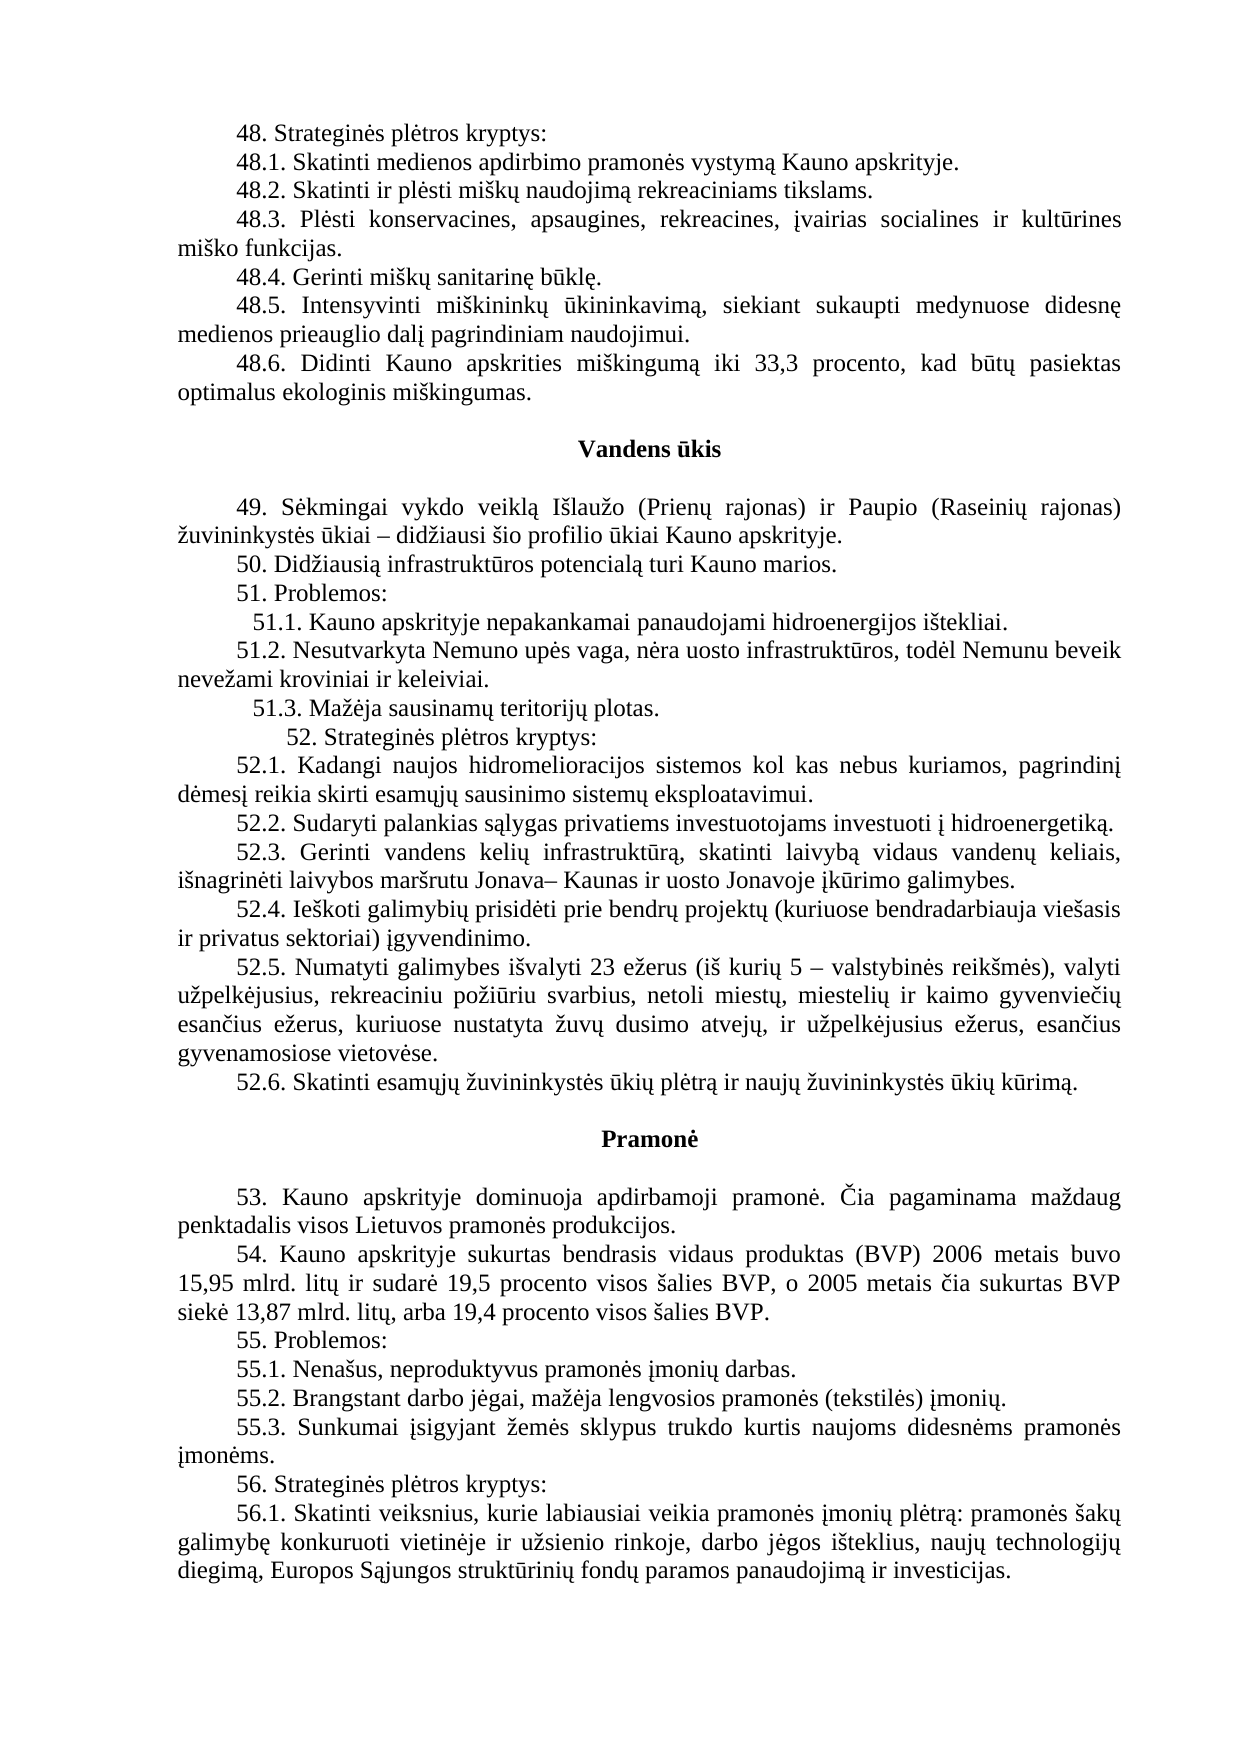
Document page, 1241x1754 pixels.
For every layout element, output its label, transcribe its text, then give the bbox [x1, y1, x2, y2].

text 52.6. Skatinti esamųjų žuvininkystės ūkių plėtrą ir naujų žuvininkystės ūkių kūrimą. [177, 1067, 1122, 1096]
text 51.2. Nesutvarkyta Nemuno upės vaga, nėra uosto infrastruktūros, todėl Nemunu beveik nevežami kroviniai ir keleiviai. [177, 636, 1122, 693]
text 48.3. Plėsti konservacines, apsaugines, rekreacines, įvairias socialines ir kultūrines miško funkcijas. [177, 204, 1122, 262]
text 51.1. Kauno apskrityje nepakankamai panaudojami hidroenergijos ištekliai. [252, 607, 1122, 636]
text 48.4. Gerinti miškų sanitarinę būklę. [177, 262, 1122, 291]
text 52.4. Ieškoti galimybių prisidėti prie bendrų projektų (kuriuose bendradarbiauja viešasis ir privatus sektoriai) įgyvendinimo. [177, 894, 1122, 952]
text 55.2. Brangstant darbo jėgai, mažėja lengvosios pramonės (tekstilės) įmonių. [177, 1383, 1122, 1412]
text 48.5. Intensyvinti miškininkų ūkininkavimą, siekiant sukaupti medynuose didesnę medienos prieauglio dalį pagrindiniam naudojimui. [177, 291, 1122, 348]
text 49. Sėkmingai vykdo veiklą Išlaužo (Prienų rajonas) ir Paupio (Raseinių rajonas) žuvininkystės ūkiai – didžiausi šio profilio ūkiai Kauno apskrityje. [177, 492, 1122, 549]
text Pramonė [177, 1124, 1122, 1153]
text 48. Strateginės plėtros kryptys: [177, 118, 1122, 147]
text 55.1. Nenašus, neproduktyvus pramonės įmonių darbas. [177, 1354, 1122, 1383]
text 55. Problemos: [177, 1326, 1122, 1354]
text 53. Kauno apskrityje dominuoja apdirbamoji pramonė. Čia pagaminama maždaug penktadalis visos Lietuvos pramonės produkcijos. [177, 1182, 1122, 1239]
text 55.3. Sunkumai įsigyjant žemės sklypus trukdo kurtis naujoms didesnėms pramonės įmonėms. [177, 1412, 1122, 1469]
text 50. Didžiausią infrastruktūros potencialą turi Kauno marios. [177, 549, 1122, 578]
text 52.1. Kadangi naujos hidromelioracijos sistemos kol kas nebus kuriamos, pagrindinį dėmesį reikia skirti esamųjų sausinimo sistemų eksploatavimui. [177, 751, 1122, 808]
text Vandens ūkis [177, 434, 1122, 463]
text 48.2. Skatinti ir plėsti miškų naudojimą rekreaciniams tikslams. [177, 176, 1122, 204]
text 52.5. Numatyti galimybes išvalyti 23 ežerus (iš kurių 5 – valstybinės reikšmės), valyti užpelkėjusius, rekreaciniu požiūriu svarbius, netoli miestų, miestelių ir kaimo gyvenviečių esančius ežerus, kuriuose nustatyta žuvų dusimo atvejų, ir užpelkėjusius ežerus, esančius gyvenamosiose vietovėse. [177, 952, 1122, 1067]
text 52.3. Gerinti vandens kelių infrastruktūrą, skatinti laivybą vidaus vandenų keliais, išnagrinėti laivybos maršrutu Jonava– Kaunas ir uosto Jonavoje įkūrimo galimybes. [177, 837, 1122, 894]
text 56.1. Skatinti veiksnius, kurie labiausiai veikia pramonės įmonių plėtrą: pramonės šakų galimybę konkuruoti vietinėje ir užsienio rinkoje, darbo jėgos išteklius, naujų technologijų diegimą, Europos Sąjungos struktūrinių fondų paramos panaudojimą ir investicijas. [177, 1498, 1122, 1584]
text 52.2. Sudaryti palankias sąlygas privatiems investuotojams investuoti į hidroenergetiką. [177, 808, 1122, 837]
text 51. Problemos: [177, 578, 1122, 607]
text 48.1. Skatinti medienos apdirbimo pramonės vystymą Kauno apskrityje. [177, 147, 1122, 176]
text 54. Kauno apskrityje sukurtas bendrasis vidaus produktas (BVP) 2006 metais buvo 15,95 mlrd. litų ir sudarė 19,5 procento visos šalies BVP, o 2005 metais čia sukurtas BVP siekė 13,87 mlrd. litų, arba 19,4 procento visos šalies BVP. [177, 1239, 1122, 1326]
text 52. Strateginės plėtros kryptys: [227, 722, 1122, 751]
text 51.3. Mažėja sausinamų teritorijų plotas. [252, 693, 1122, 722]
text 48.6. Didinti Kauno apskrities miškingumą iki 33,3 procento, kad būtų pasiektas optimalus ekologinis miškingumas. [177, 348, 1122, 406]
text 56. Strateginės plėtros kryptys: [177, 1469, 1122, 1498]
